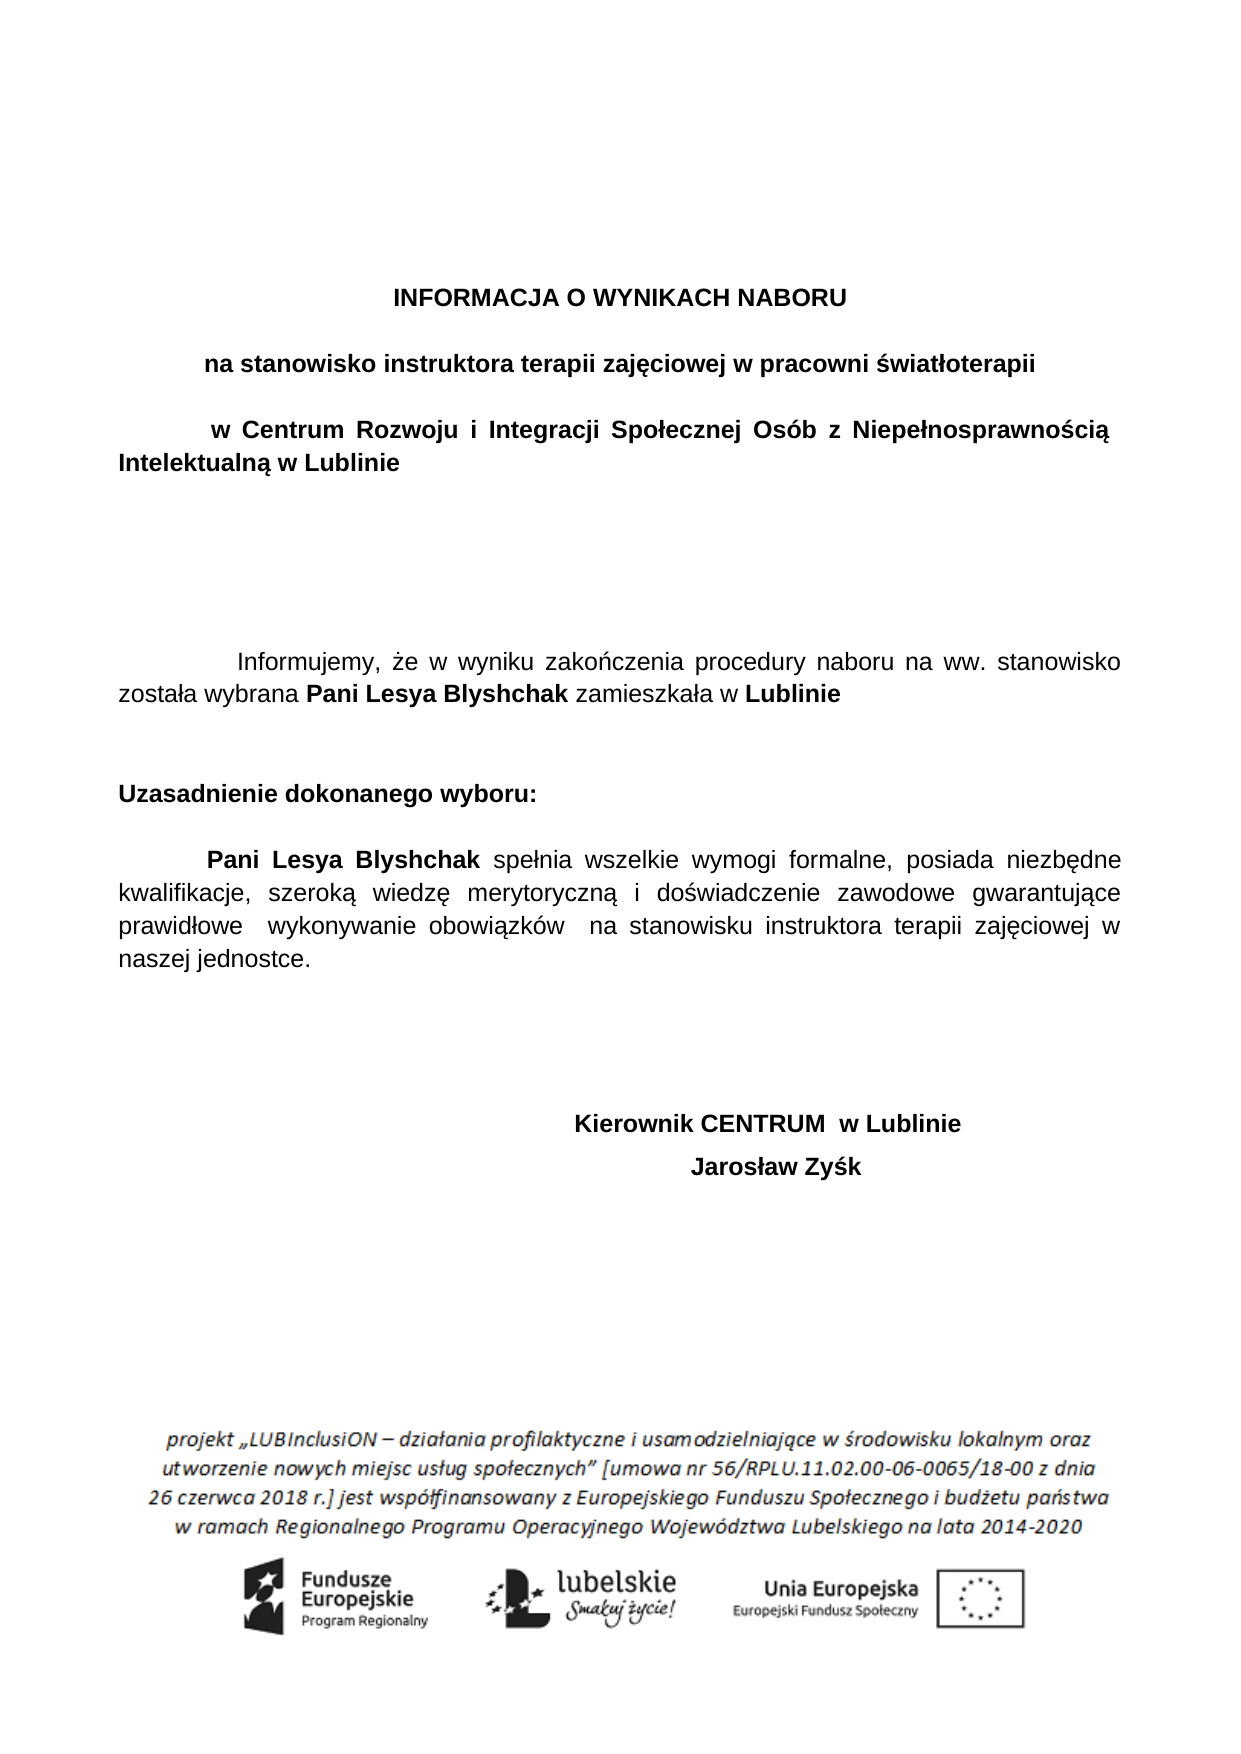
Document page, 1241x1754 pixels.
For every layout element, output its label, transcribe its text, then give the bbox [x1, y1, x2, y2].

text Jarosław Zyśk [634, 1152, 1122, 1181]
text Uzasadnienie dokonanego wyboru: [118, 778, 1122, 807]
text Kierownik CENTRUM w Lublinie [118, 1109, 1122, 1137]
text INFORMACJA O WYNIKACH NABORU [118, 283, 1122, 312]
picture [144, 1425, 1114, 1664]
text na stanowisko instruktora terapii zajęciowej w pracowni światłoterapii [118, 349, 1122, 378]
text Informujemy, że w wyniku zakończenia procedury naboru na ww. stanowisko została wybrana Pani Lesya Blyshchak zamieszkała w Lublinie [118, 646, 1122, 708]
text Pani Lesya Blyshchak spełnia wszelkie wymogi formalne, posiada niezbędne kwalifikacje, szeroką wiedzę merytoryczną i doświadczenie zawodowe gwarantujące prawidłowe wykonywanie obowiązków na stanowisku instruktora terapii zajęciowej w naszej jednostce. [118, 844, 1122, 972]
text w Centrum Rozwoju i Integracji Społecznej Osób z Niepełnosprawnością Intelektualną w Lublinie [118, 415, 1122, 477]
